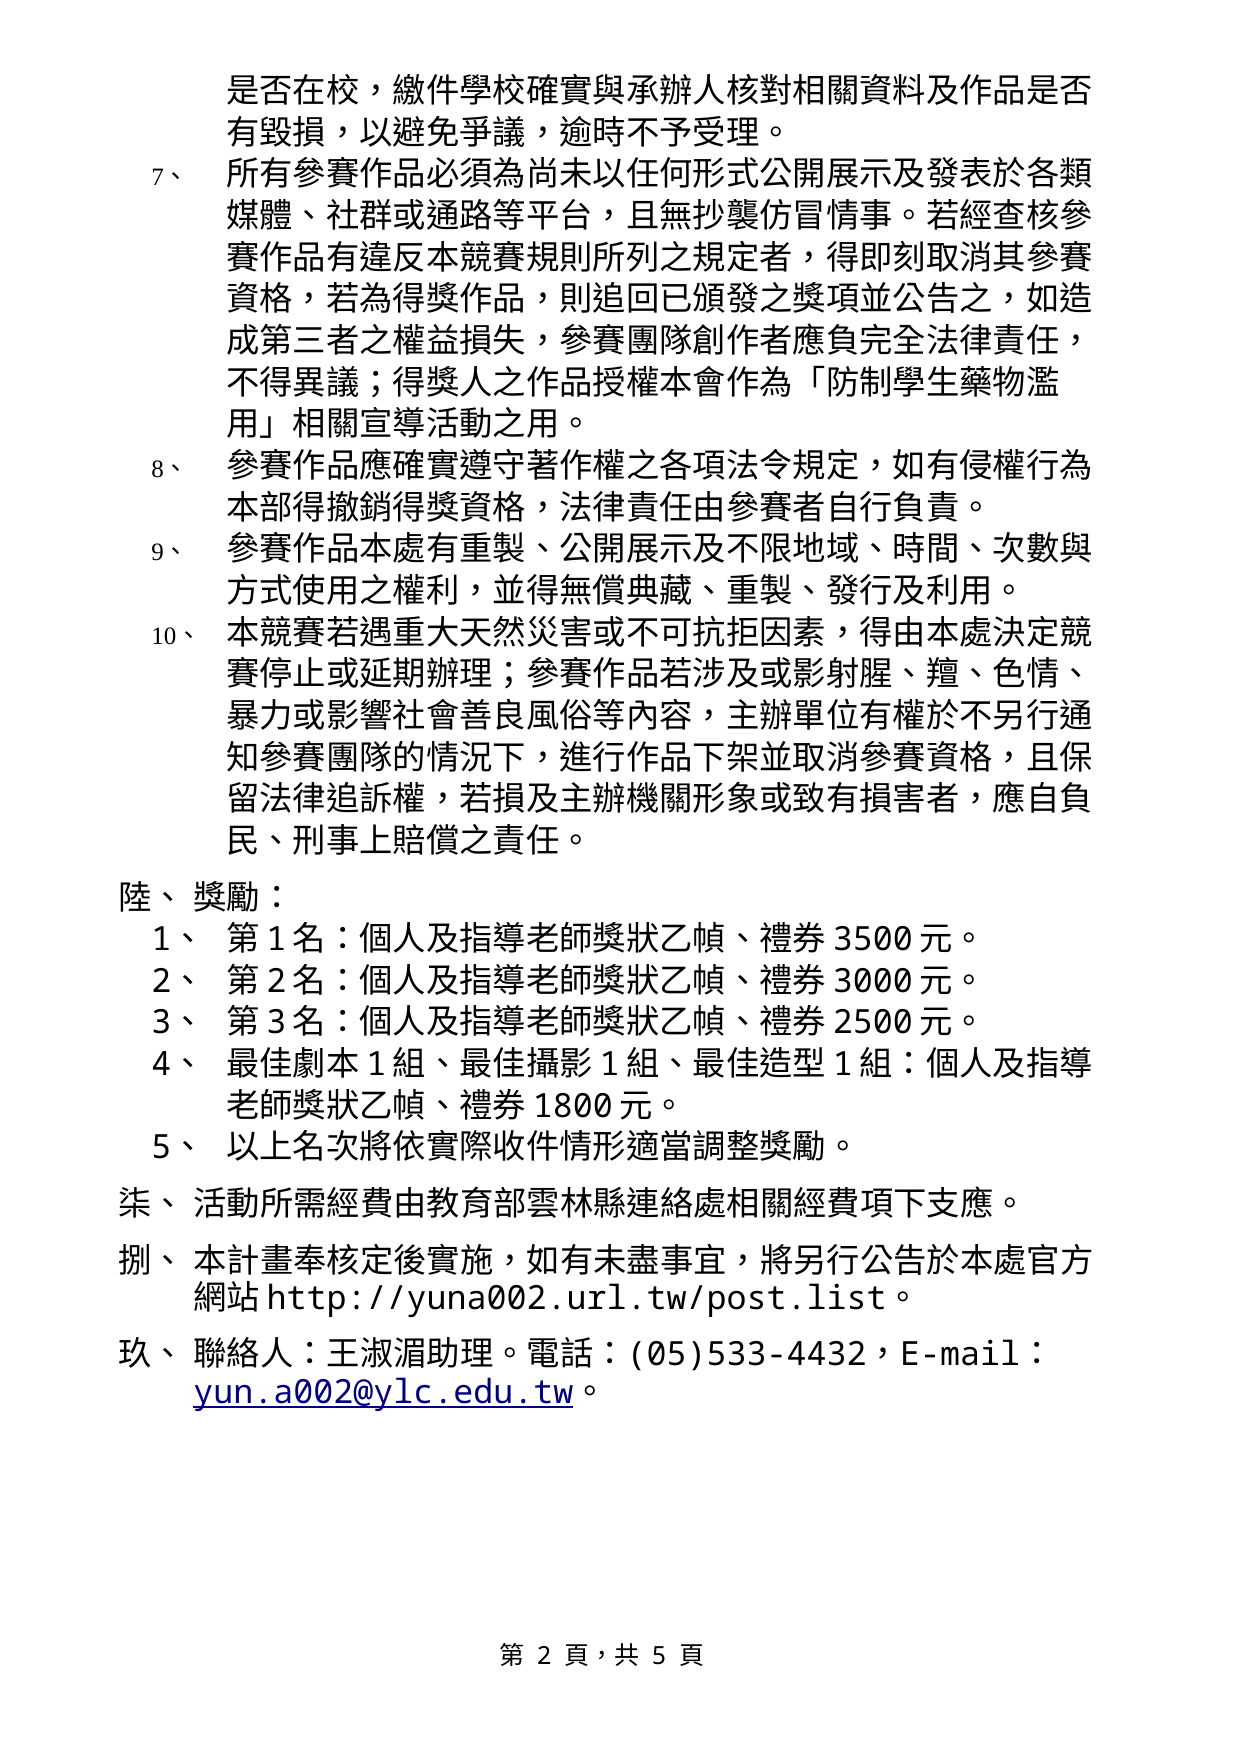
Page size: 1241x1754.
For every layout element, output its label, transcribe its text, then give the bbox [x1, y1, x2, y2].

list 獎勵： [118, 879, 1122, 917]
list 最佳劇本1組、最佳攝影1組、最佳造型1組：個人及指導老師獎狀乙幀、禮券1800元。 [151, 1042, 1122, 1125]
list 以上名次將依實際收件情形適當調整獎勵。 [151, 1125, 1122, 1167]
list 第3名：個人及指導老師獎狀乙幀、禮券2500元。 [151, 1000, 1122, 1042]
list 參賽作品本處有重製、公開展示及不限地域、時間、次數與方式使用之權利，並得無償典藏、重製、發行及利用。 [151, 527, 1122, 611]
list 第2名：個人及指導老師獎狀乙幀、禮券3000元。 [151, 959, 1122, 1000]
list 聯絡人：王淑湄助理。電話：(05)533-4432，E-mail：yun.a002@ylc.edu.tw。 [118, 1336, 1122, 1411]
list 所有參賽作品必須為尚未以任何形式公開展示及發表於各類媒體、社群或通路等平台，且無抄襲仿冒情事。若經查核參賽作品有違反本競賽規則所列之規定者，得即刻取消其參賽資格，若為得獎作品，則追回已頒發之獎項並公告之，如造成第三者之權益損失，參賽團隊創作者應負完全法律責任，不得異議；得獎人之作品授權本會作為「防制學生藥物濫用」相關宣導活動之用。 [151, 152, 1122, 444]
list 活動所需經費由教育部雲林縣連絡處相關經費項下支應。 [118, 1186, 1122, 1223]
list 請各校先期辦理校內初賽及教育宣導，並遴選最優作品數件，於115年5月8日（星期五）下午5時前將參賽影片檔案送至本會（640雲林縣斗六市內環路437號，王淑湄助理，電話05-5334432）參加評選，繳件時請先行電話確認承辦人是否在校，繳件學校確實與承辦人核對相關資料及作品是否有毀損，以避免爭議，逾時不予受理。 [151, 69, 1122, 152]
list 本競賽若遇重大天然災害或不可抗拒因素，得由本處決定競賽停止或延期辦理；參賽作品若涉及或影射腥、羶、色情、暴力或影響社會善良風俗等內容，主辦單位有權於不另行通知參賽團隊的情況下，進行作品下架並取消參賽資格，且保留法律追訴權，若損及主辦機關形象或致有損害者，應自負民、刑事上賠償之責任。 [151, 611, 1122, 861]
list 本計畫奉核定後實施，如有未盡事宜，將另行公告於本處官方網站http://yuna002.url.tw/post.list。 [118, 1242, 1122, 1317]
list 第1名：個人及指導老師獎狀乙幀、禮券3500元。 [151, 917, 1122, 959]
list 參賽作品應確實遵守著作權之各項法令規定，如有侵權行為本部得撤銷得獎資格，法律責任由參賽者自行負責。 [151, 444, 1122, 527]
